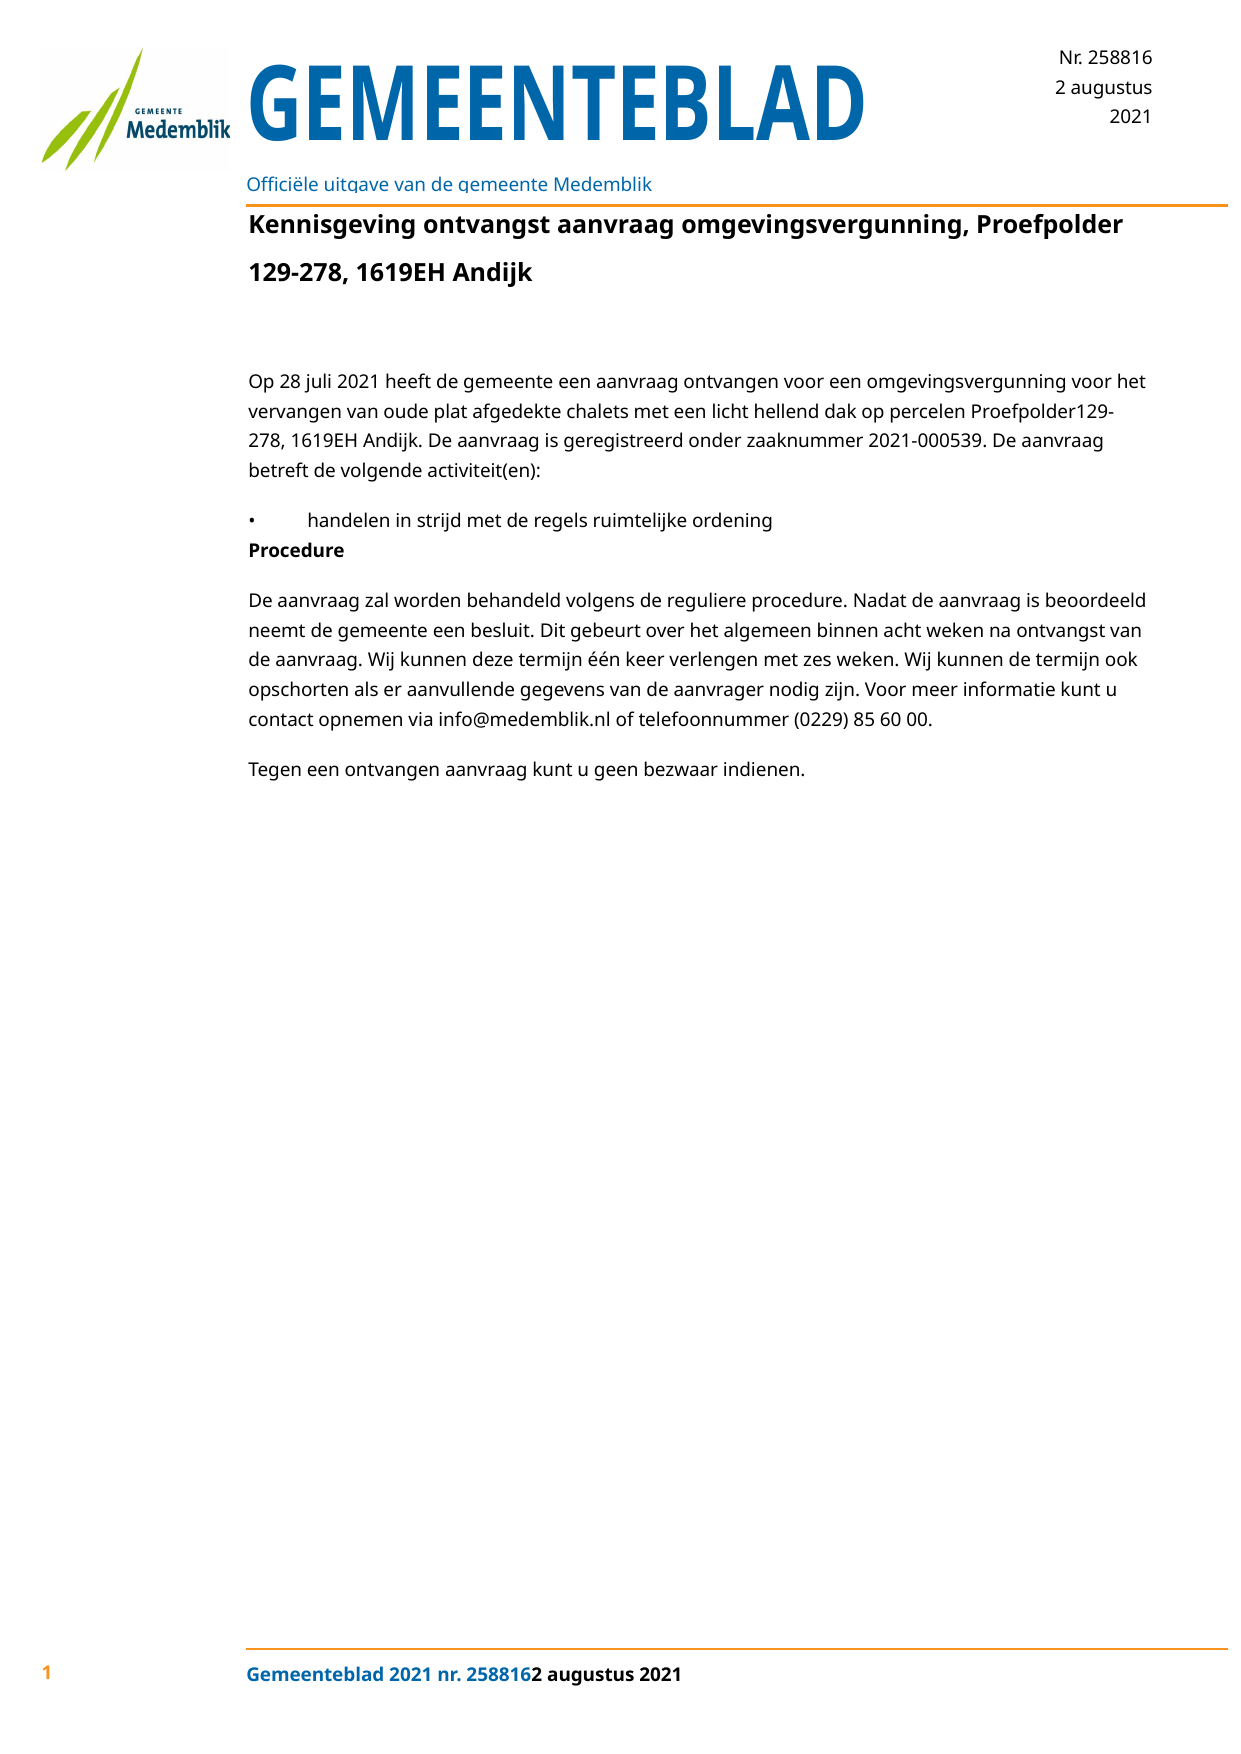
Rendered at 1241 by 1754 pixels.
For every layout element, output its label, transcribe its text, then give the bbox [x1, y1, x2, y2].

text Procedure [248, 537, 1152, 563]
text Op 28 juli 2021 heeft de gemeente een aanvraag ontvangen voor een omgevingsvergunning voor het vervangen van oude plat afgedekte chalets met een licht hellend dak op percelen Proefpolder129-278, 1619EH Andijk. De aanvraag is geregistreerd onder zaaknummer 2021-000539. De aanvraag betreft de volgende activiteit(en): [248, 368, 1152, 483]
text Kennisgeving ontvangst aanvraag omgevingsvergunning, Proefpolder 129-278, 1619EH Andijk [248, 207, 1152, 288]
text De aanvraag zal worden behandeld volgens de reguliere procedure. Nadat de aanvraag is beoordeeld neemt de gemeente een besluit. Dit gebeurt over het algemeen binnen acht weken na ontvangst van de aanvraag. Wij kunnen deze termijn één keer verlengen met zes weken. Wij kunnen de termijn ook opschorten als er aanvullende gegevens van de aanvrager nodig zijn. Voor meer informatie kunt u contact opnemen via info@medemblik.nl of telefoonnummer (0229) 85 60 00. [248, 587, 1152, 732]
list handelen in strijd met de regels ruimtelijke ordening [248, 507, 1152, 533]
picture [41, 47, 231, 172]
text Tegen een ontvangen aanvraag kunt u geen bezwaar indienen. [248, 756, 1152, 782]
